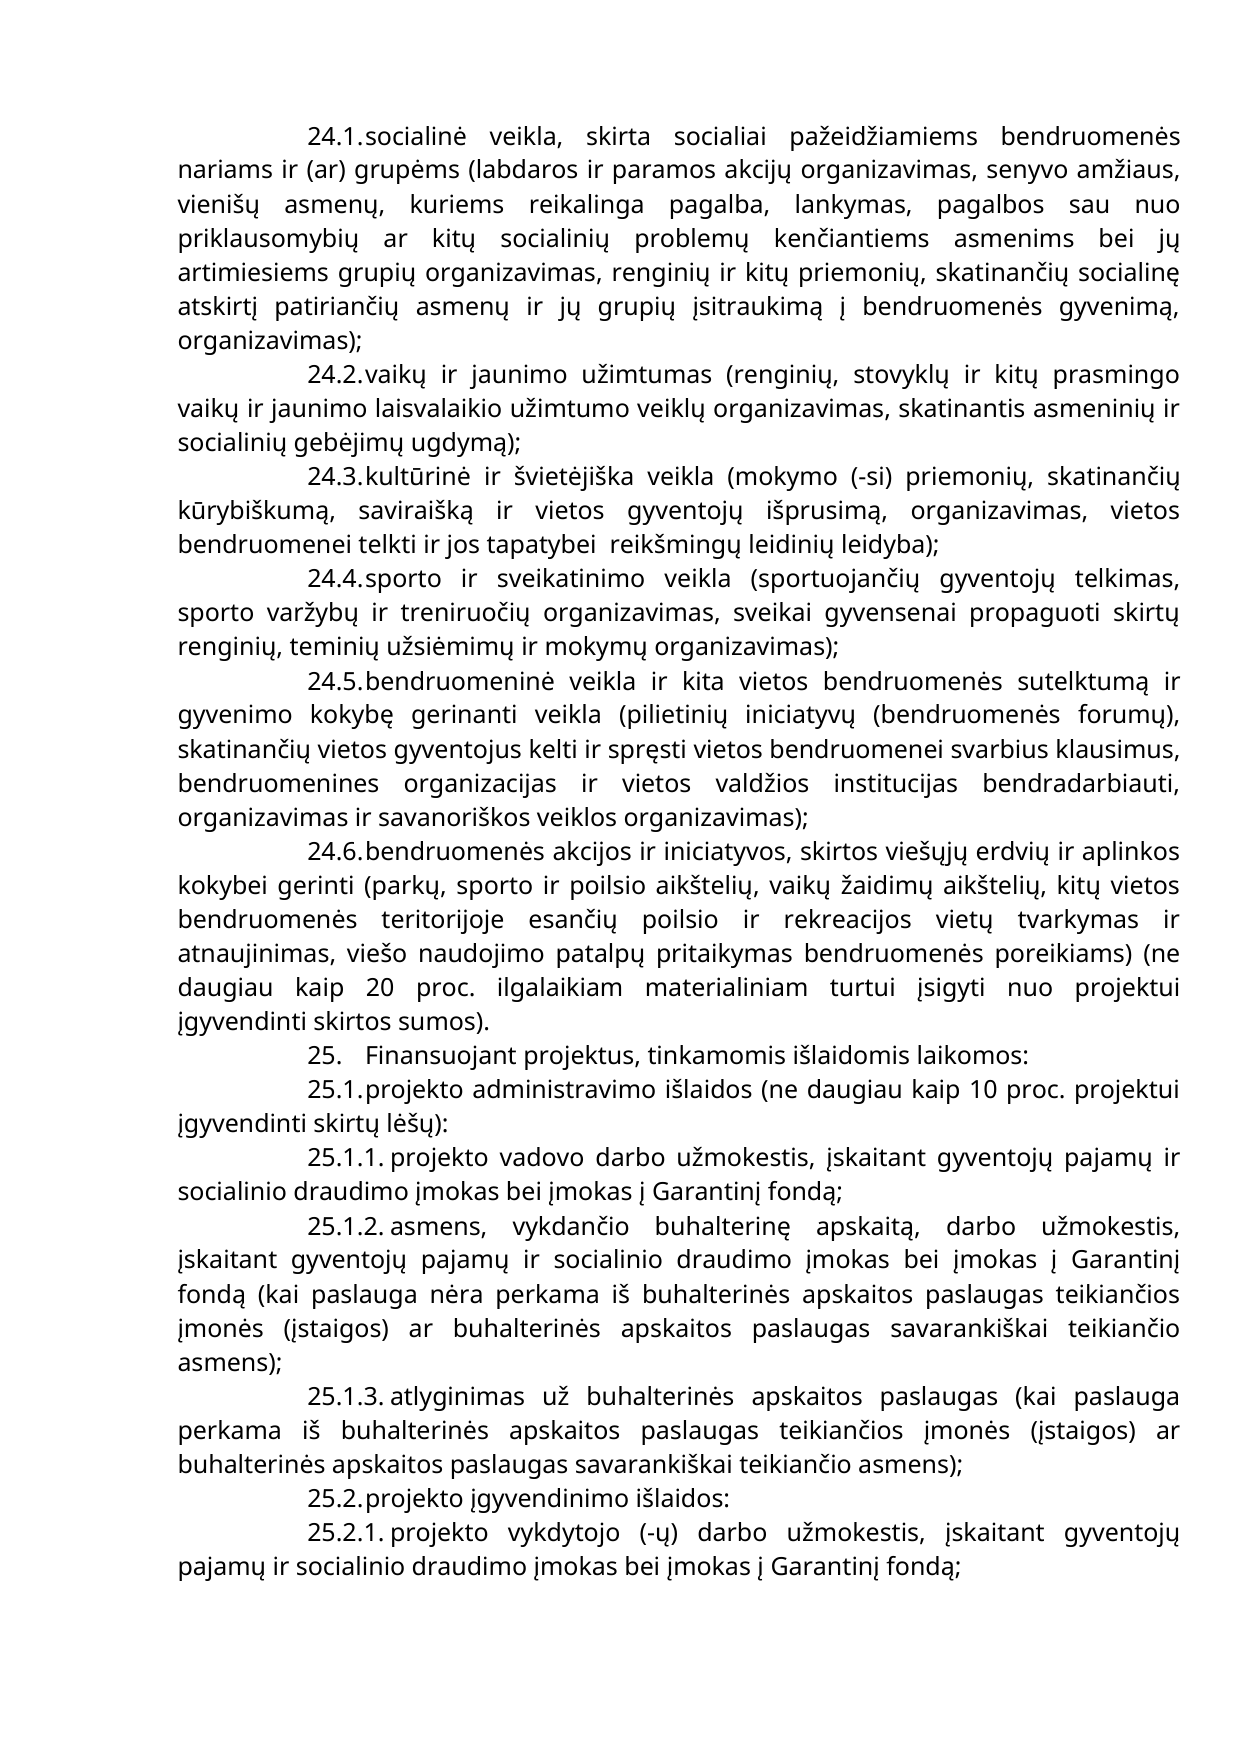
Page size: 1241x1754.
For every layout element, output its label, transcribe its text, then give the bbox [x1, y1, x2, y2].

text 25.2. projekto įgyvendinimo išlaidos: [177, 1481, 1181, 1515]
text 24.6. bendruomenės akcijos ir iniciatyvos, skirtos viešųjų erdvių ir aplinkos kokybei gerinti (parkų, sporto ir poilsio aikštelių, vaikų žaidimų aikštelių, kitų vietos bendruomenės teritorijoje esančių poilsio ir rekreacijos vietų tvarkymas ir atnaujinimas, viešo naudojimo patalpų pritaikymas bendruomenės poreikiams) (ne daugiau kaip 20 proc. ilgalaikiam materialiniam turtui įsigyti nuo projektui įgyvendinti skirtos sumos). [177, 833, 1181, 1038]
text 25.1.2. asmens, vykdančio buhalterinę apskaitą, darbo užmokestis, įskaitant gyventojų pajamų ir socialinio draudimo įmokas bei įmokas į Garantinį fondą (kai paslauga nėra perkama iš buhalterinės apskaitos paslaugas teikiančios įmonės (įstaigos) ar buhalterinės apskaitos paslaugas savarankiškai teikiančio asmens); [177, 1208, 1181, 1378]
text 24.4. sporto ir sveikatinimo veikla (sportuojančių gyventojų telkimas, sporto varžybų ir treniruočių organizavimas, sveikai gyvensenai propaguoti skirtų renginių, teminių užsiėmimų ir mokymų organizavimas); [177, 561, 1181, 663]
text 24.2. vaikų ir jaunimo užimtumas (renginių, stovyklų ir kitų prasmingo vaikų ir jaunimo laisvalaikio užimtumo veiklų organizavimas, skatinantis asmeninių ir socialinių gebėjimų ugdymą); [177, 357, 1181, 459]
text 25. Finansuojant projektus, tinkamomis išlaidomis laikomos: [177, 1038, 1181, 1072]
text 25.2.1. projekto vykdytojo (-ų) darbo užmokestis, įskaitant gyventojų pajamų ir socialinio draudimo įmokas bei įmokas į Garantinį fondą; [177, 1515, 1181, 1583]
text 25.1. projekto administravimo išlaidos (ne daugiau kaip 10 proc. projektui įgyvendinti skirtų lėšų): [177, 1072, 1181, 1140]
text 25.1.1. projekto vadovo darbo užmokestis, įskaitant gyventojų pajamų ir socialinio draudimo įmokas bei įmokas į Garantinį fondą; [177, 1140, 1181, 1208]
text 25.1.3. atlyginimas už buhalterinės apskaitos paslaugas (kai paslauga perkama iš buhalterinės apskaitos paslaugas teikiančios įmonės (įstaigos) ar buhalterinės apskaitos paslaugas savarankiškai teikiančio asmens); [177, 1378, 1181, 1481]
text 24.1. socialinė veikla, skirta socialiai pažeidžiamiems bendruomenės nariams ir (ar) grupėms (labdaros ir paramos akcijų organizavimas, senyvo amžiaus, vienišų asmenų, kuriems reikalinga pagalba, lankymas, pagalbos sau nuo priklausomybių ar kitų socialinių problemų kenčiantiems asmenims bei jų artimiesiems grupių organizavimas, renginių ir kitų priemonių, skatinančių socialinę atskirtį patiriančių asmenų ir jų grupių įsitraukimą į bendruomenės gyvenimą, organizavimas); [177, 118, 1181, 357]
text 24.5. bendruomeninė veikla ir kita vietos bendruomenės sutelktumą ir gyvenimo kokybę gerinanti veikla (pilietinių iniciatyvų (bendruomenės forumų), skatinančių vietos gyventojus kelti ir spręsti vietos bendruomenei svarbius klausimus, bendruomenines organizacijas ir vietos valdžios institucijas bendradarbiauti, organizavimas ir savanoriškos veiklos organizavimas); [177, 663, 1181, 833]
text 24.3. kultūrinė ir švietėjiška veikla (mokymo (-si) priemonių, skatinančių kūrybiškumą, saviraišką ir vietos gyventojų išprusimą, organizavimas, vietos bendruomenei telkti ir jos tapatybei reikšmingų leidinių leidyba); [177, 459, 1181, 561]
